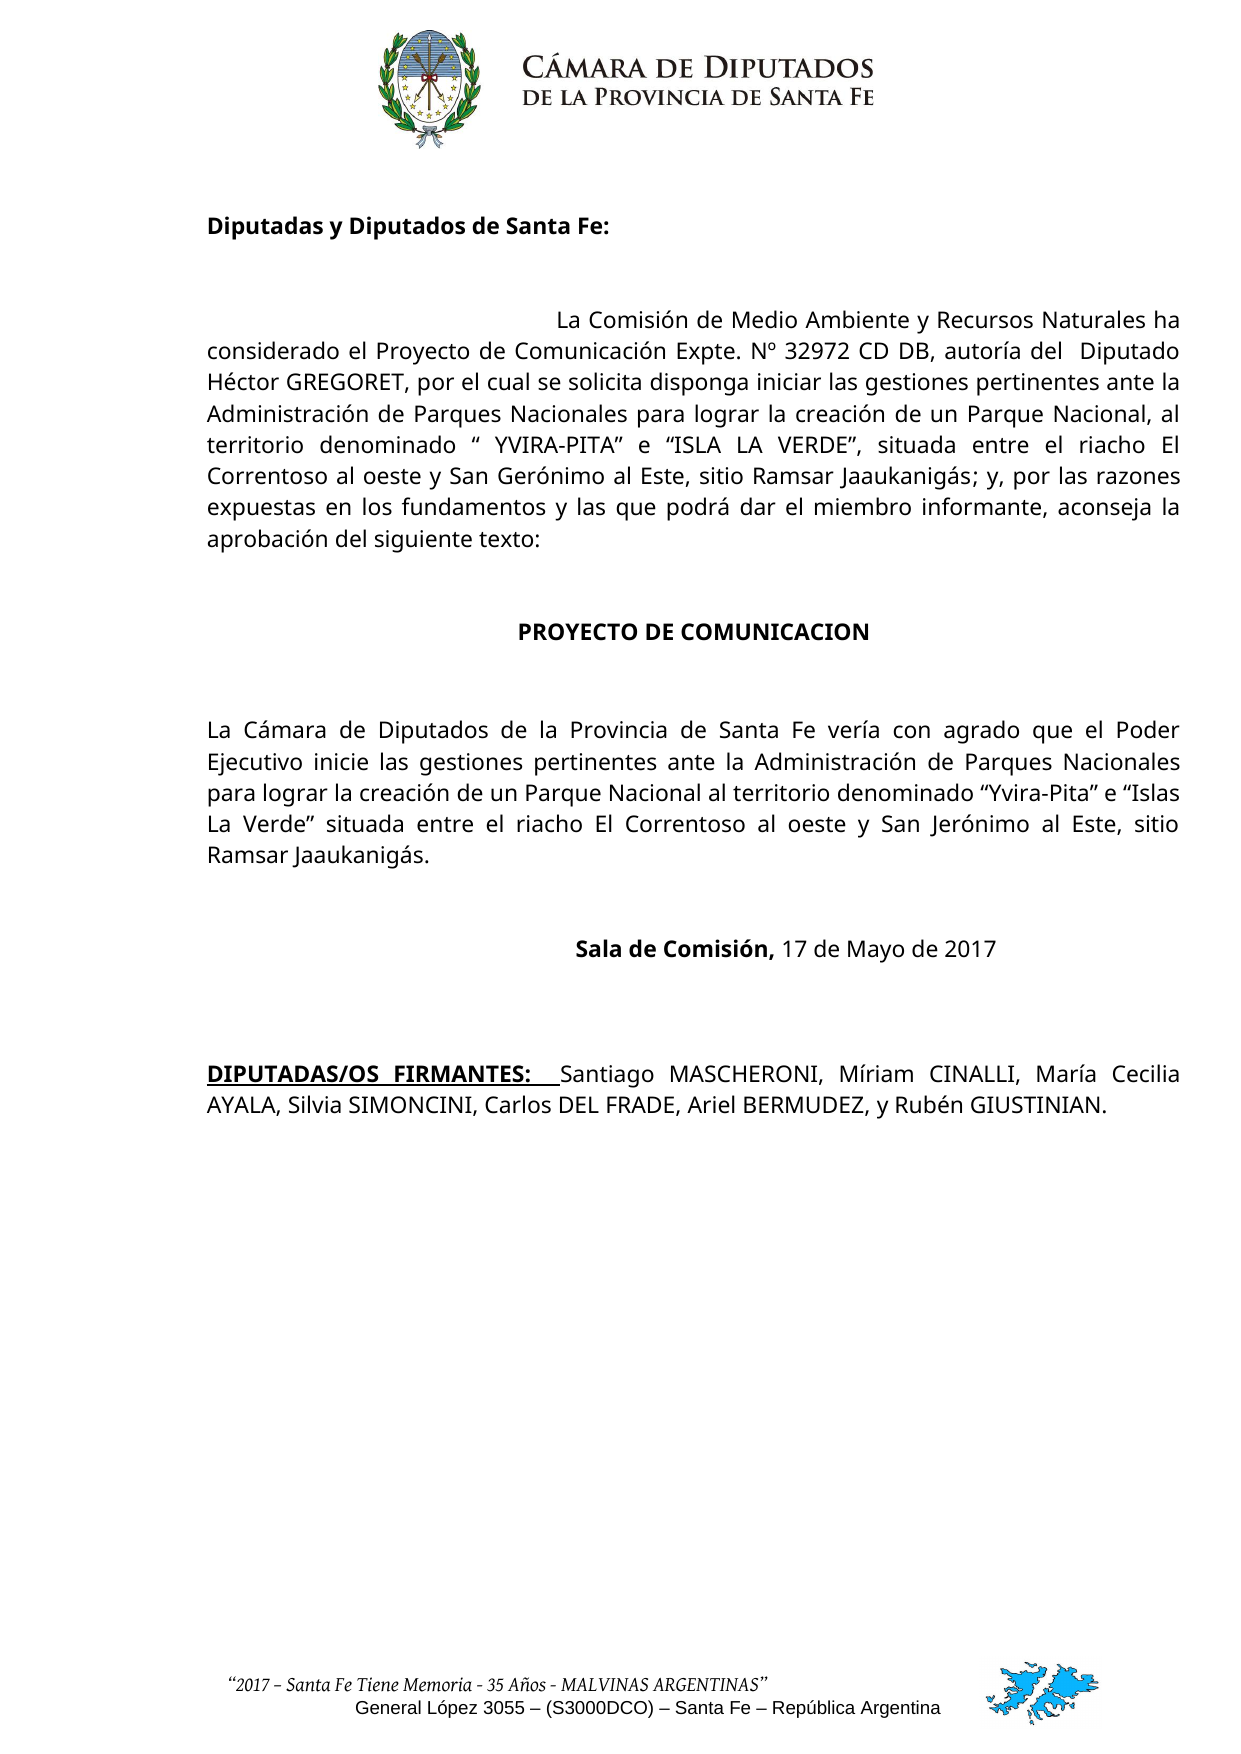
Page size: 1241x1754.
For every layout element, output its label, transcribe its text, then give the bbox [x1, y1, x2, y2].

text Diputadas y Diputados de Santa Fe: [207, 210, 1181, 241]
picture [378, 30, 874, 153]
picture [979, 1656, 1102, 1729]
text La Cámara de Diputados de la Provincia de Santa Fe vería con agrado que el Poder Ejecutivo inicie las gestiones pertinentes ante la Administración de Parques Nacionales para lograr la creación de un Parque Nacional al territorio denominado “Yvira-Pita” e “Islas La Verde” situada entre el riacho El Correntoso al oeste y San Jerónimo al Este, sitio Ramsar Jaaukanigás. [207, 714, 1181, 871]
text La Comisión de Medio Ambiente y Recursos Naturales ha considerado el Proyecto de Comunicación Expte. Nº 32972 CD DB, autoría del Diputado Héctor GREGORET, por el cual se solicita disponga iniciar las gestiones pertinentes ante la Administración de Parques Nacionales para lograr la creación de un Parque Nacional, al territorio denominado “ YVIRA-PITA” e “ISLA LA VERDE”, situada entre el riacho El Correntoso al oeste y San Gerónimo al Este, sitio Ramsar Jaaukanigás; y, por las razones expuestas en los fundamentos y las que podrá dar el miembro informante, aconseja la aprobación del siguiente texto: [207, 304, 1181, 554]
text DIPUTADAS/OS FIRMANTES: Santiago MASCHERONI, Míriam CINALLI, María Cecilia AYALA, Silvia SIMONCINI, Carlos DEL FRADE, Ariel BERMUDEZ, y Rubén GIUSTINIAN. [207, 1058, 1181, 1121]
text PROYECTO DE COMUNICACION [207, 616, 1181, 648]
text Sala de Comisión, 17 de Mayo de 2017 [207, 933, 1181, 964]
